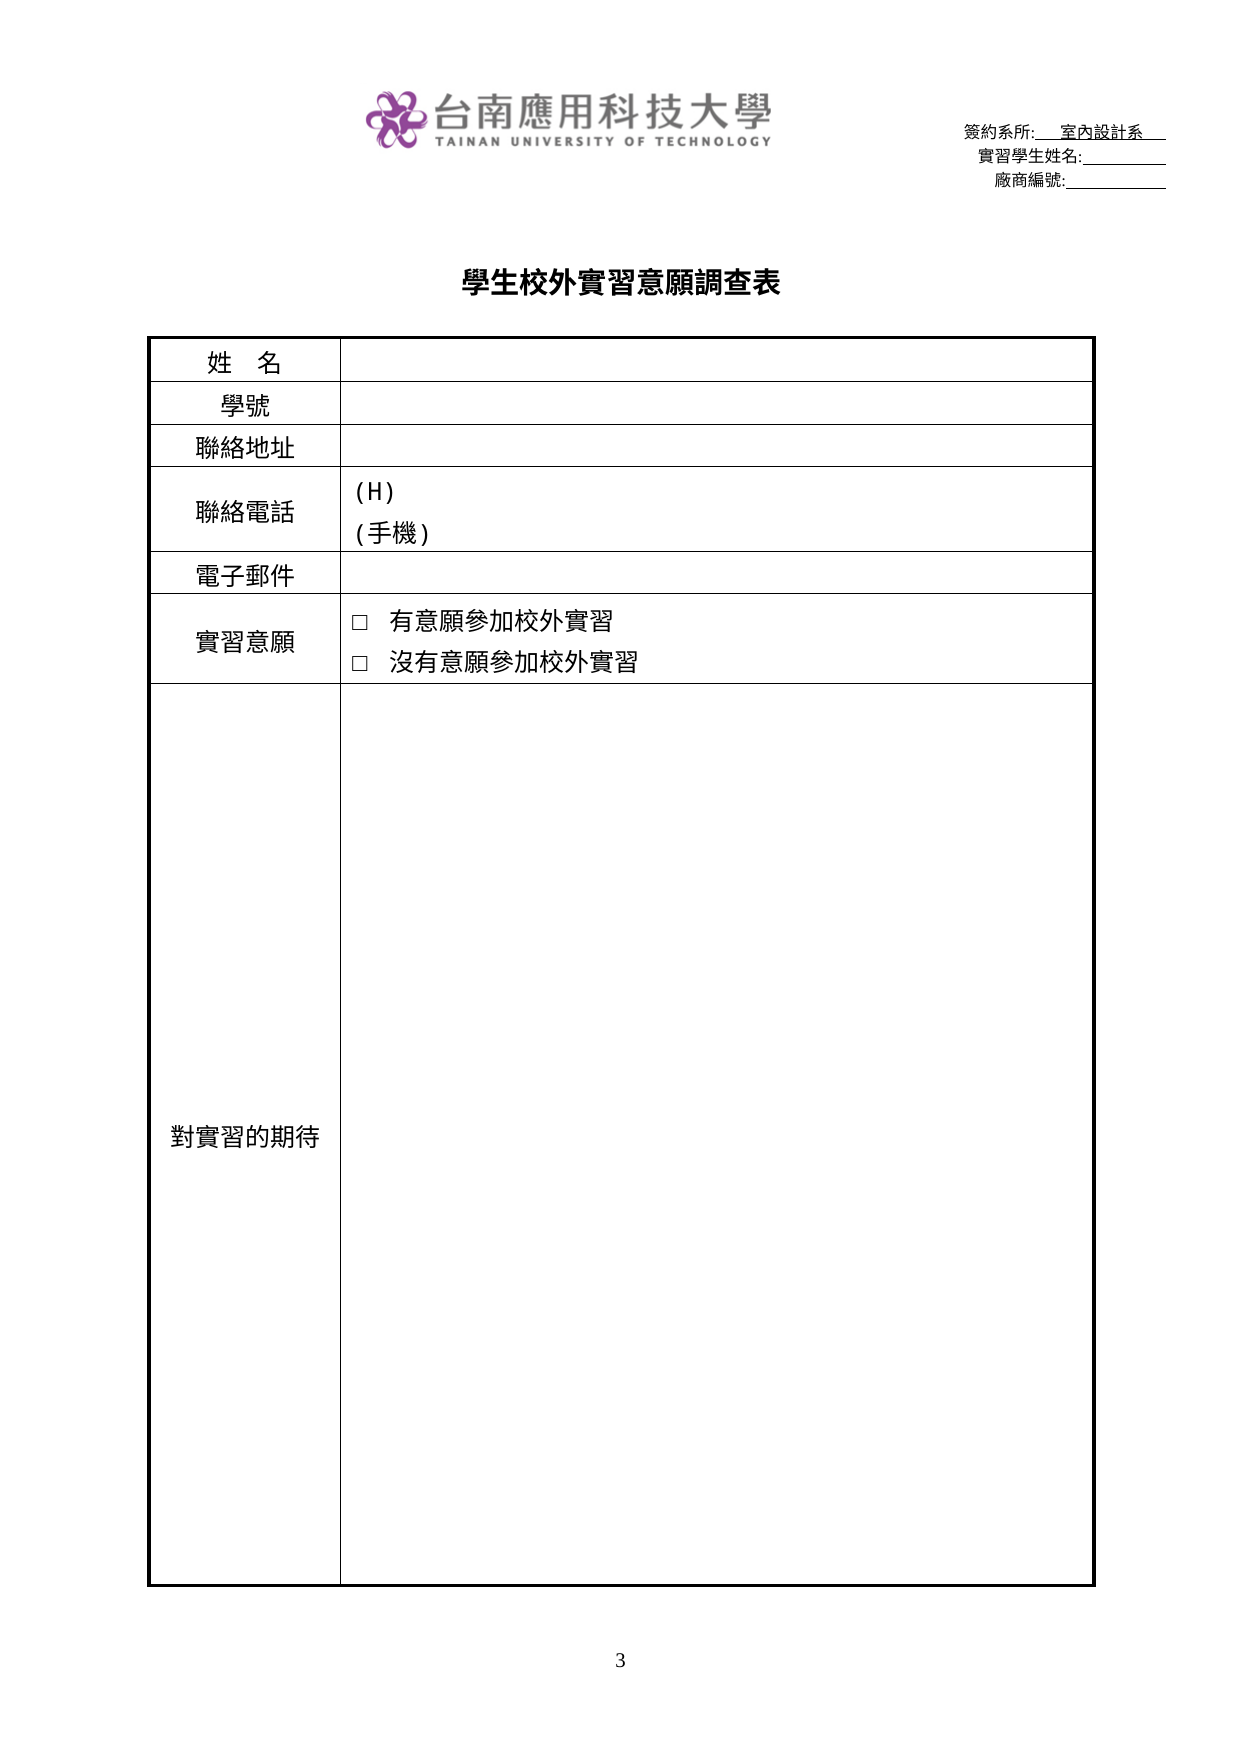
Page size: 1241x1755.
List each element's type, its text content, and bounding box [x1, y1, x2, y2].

table_cell 聯絡電話 [151, 467, 340, 551]
text 學生校外實習意願調查表 [64, 259, 1178, 302]
table_header [341, 339, 1092, 381]
table_cell 有意願參加校外實習 沒有意願參加校外實習 [341, 594, 1092, 683]
table_cell [341, 552, 1092, 593]
table_cell [341, 425, 1092, 466]
table_cell 實習意願 [151, 594, 340, 683]
table_cell (H) (手機) [341, 467, 1092, 551]
table_cell 學號 [151, 382, 340, 423]
table_cell 電子郵件 [151, 552, 340, 593]
table_header 姓 名 [151, 339, 340, 381]
table_cell [341, 382, 1092, 423]
table_cell [341, 684, 1092, 1584]
table_cell 對實習的期待 [151, 684, 340, 1584]
table_cell 聯絡地址 [151, 425, 340, 466]
